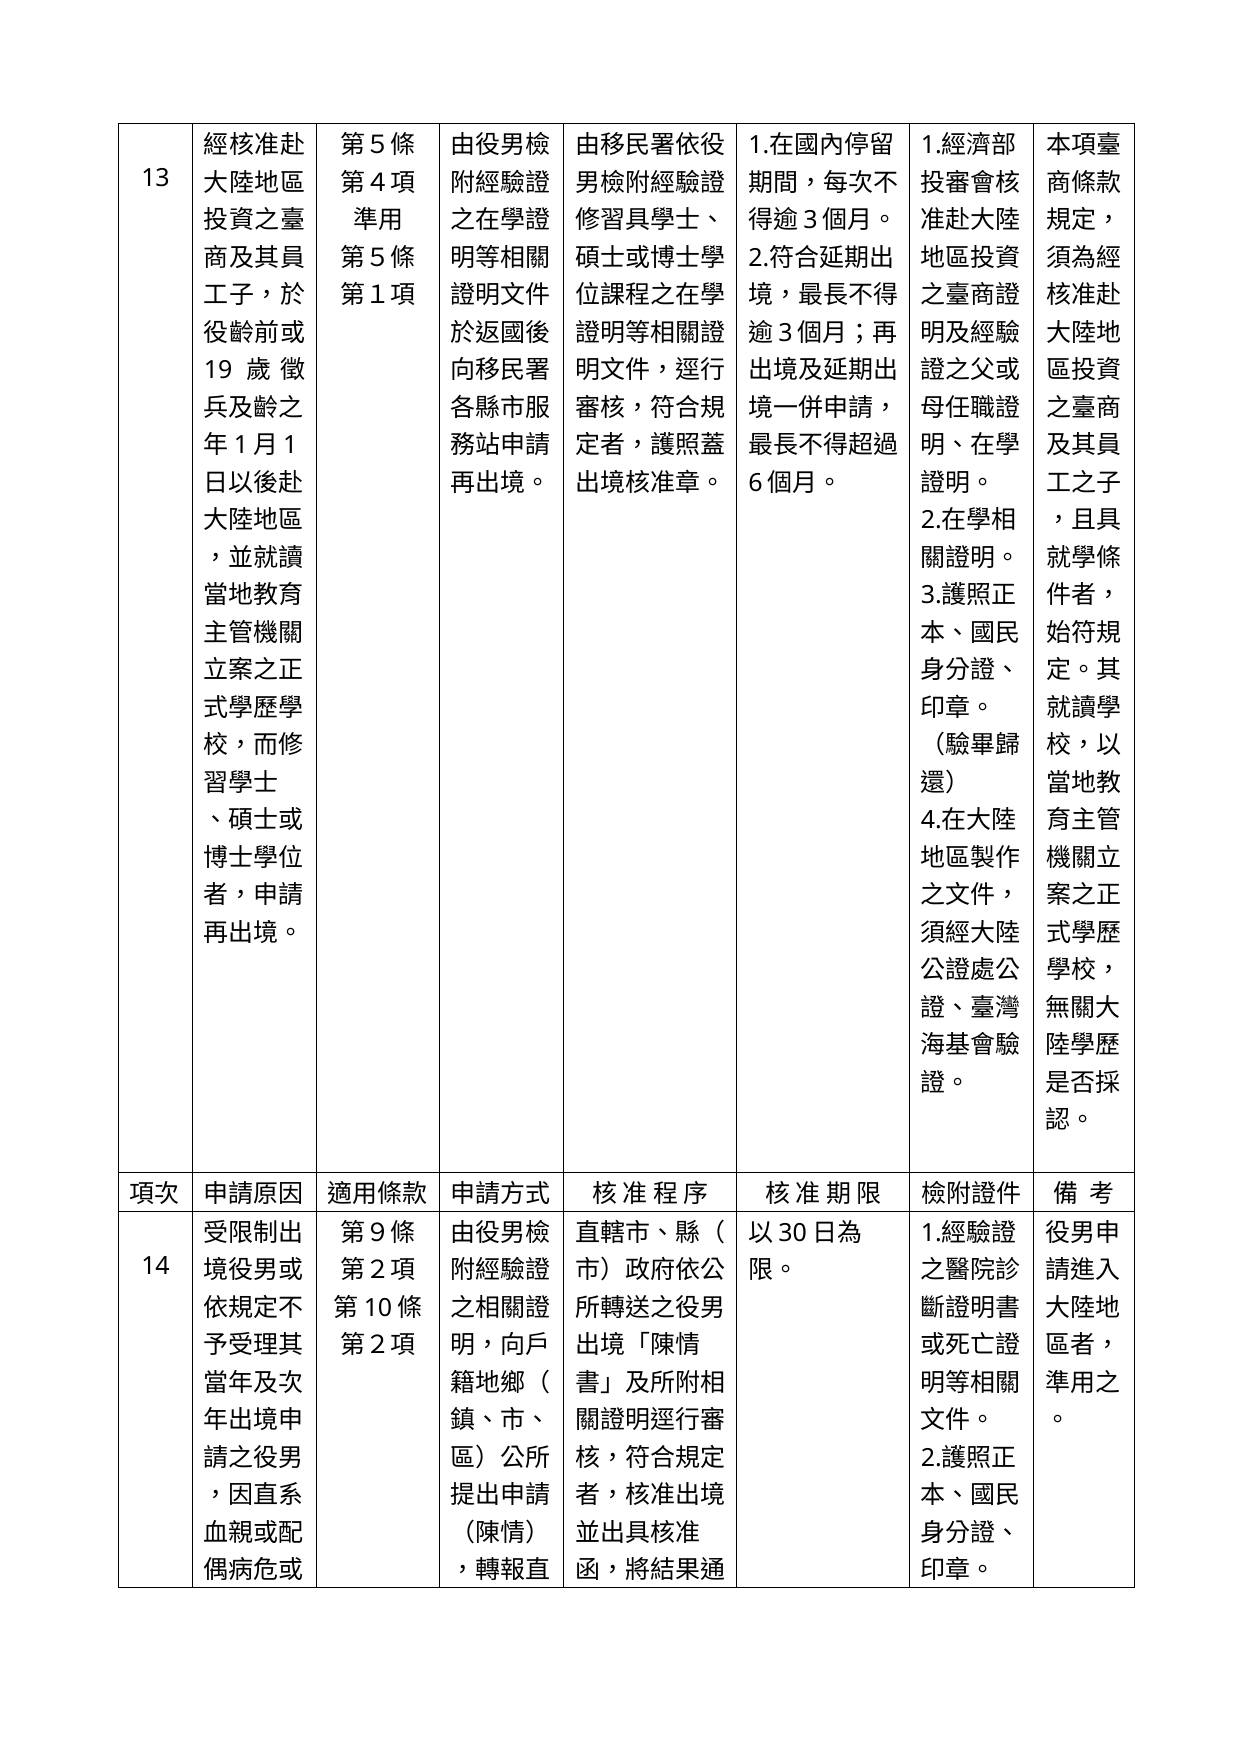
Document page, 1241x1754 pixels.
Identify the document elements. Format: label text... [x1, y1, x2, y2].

table_cell 1.經濟部投審會核准赴大陸地區投資之臺商證明及經驗證之父或母任職證明、在學證明。 2.在學相關證明。 3.護照正本、國民身分證、印章。（驗畢歸還） 4.在大陸地區製作之文件，須經大陸公證處公證、臺灣海基會驗證。 [910, 124, 1033, 1172]
table_cell 核 准 程 序 [564, 1173, 736, 1211]
table_cell 14 [119, 1212, 192, 1587]
table_cell 經核准赴大陸地區投資之臺商及其員工子，於役齡前或19歲徵 兵及齡之年1月1日以後赴大陸地區 ，並就讀當地教育主管機關立案之正式學歷學校，而修習學士 、碩士或博士學位者，申請再出境。 [193, 124, 316, 1172]
table_cell 1.在國內停留期間，每次不得逾3個月。 2.符合延期出境，最長不得逾3個月；再出境及延期出境一併申請，最長不得超過6個月。 [737, 124, 909, 1172]
table_cell 核 准 期 限 [737, 1173, 909, 1211]
table_cell 申請原因 [193, 1173, 316, 1211]
table_cell 項次 [119, 1173, 192, 1211]
table_cell 受限制出境役男或依規定不予受理其當年及次年出境申請之役男 ，因直系血親或配偶病危或 [193, 1212, 316, 1587]
table_cell 13 [119, 124, 192, 1172]
table_cell 第９條 第２項 第10條 第２項 [317, 1212, 439, 1587]
table_cell 直轄市、縣（ 市）政府依公所轉送之役男出境「陳情書」及所附相關證明逕行審核，符合規定者，核准出境並出具核准函，將結果通 [564, 1212, 736, 1587]
table_cell 由移民署依役男檢附經驗證修習具學士、碩士或博士學位課程之在學證明等相關證明文件，逕行審核，符合規定者，護照蓋出境核准章。 [564, 124, 736, 1172]
table_cell 以30日為限。 [737, 1212, 909, 1587]
table_cell 第５條 第４項 準用 第５條 第１項 [317, 124, 439, 1172]
table_cell 申請方式 [440, 1173, 563, 1211]
table_cell 備 考 [1034, 1173, 1134, 1211]
table_cell 由役男檢附經驗證之相關證明，向戶籍地鄉（ 鎮、市、區）公所提出申請（陳情） ，轉報直 [440, 1212, 563, 1587]
table_cell 適用條款 [317, 1173, 439, 1211]
table_cell 本項臺商條款規定，須為經核准赴大陸地區投資之臺商及其員工之子 ，且具就學條件者，始符規定。其就讀學校，以當地教育主管機關立案之正式學歷學校， 無關大陸學歷是否採認。 [1034, 124, 1134, 1172]
table_cell 由役男檢附經驗證之在學證明等相關證明文件於返國後向移民署各縣市服務站申請再出境。 [440, 124, 563, 1172]
table_cell 1.經驗證之醫院診斷證明書或死亡證明等相關文件。 2.護照正本、國民身分證、印章。 [910, 1212, 1033, 1587]
table_cell 役男申請進入大陸地區者，準用之 。 [1034, 1212, 1134, 1587]
table_cell 檢附證件 [910, 1173, 1033, 1211]
